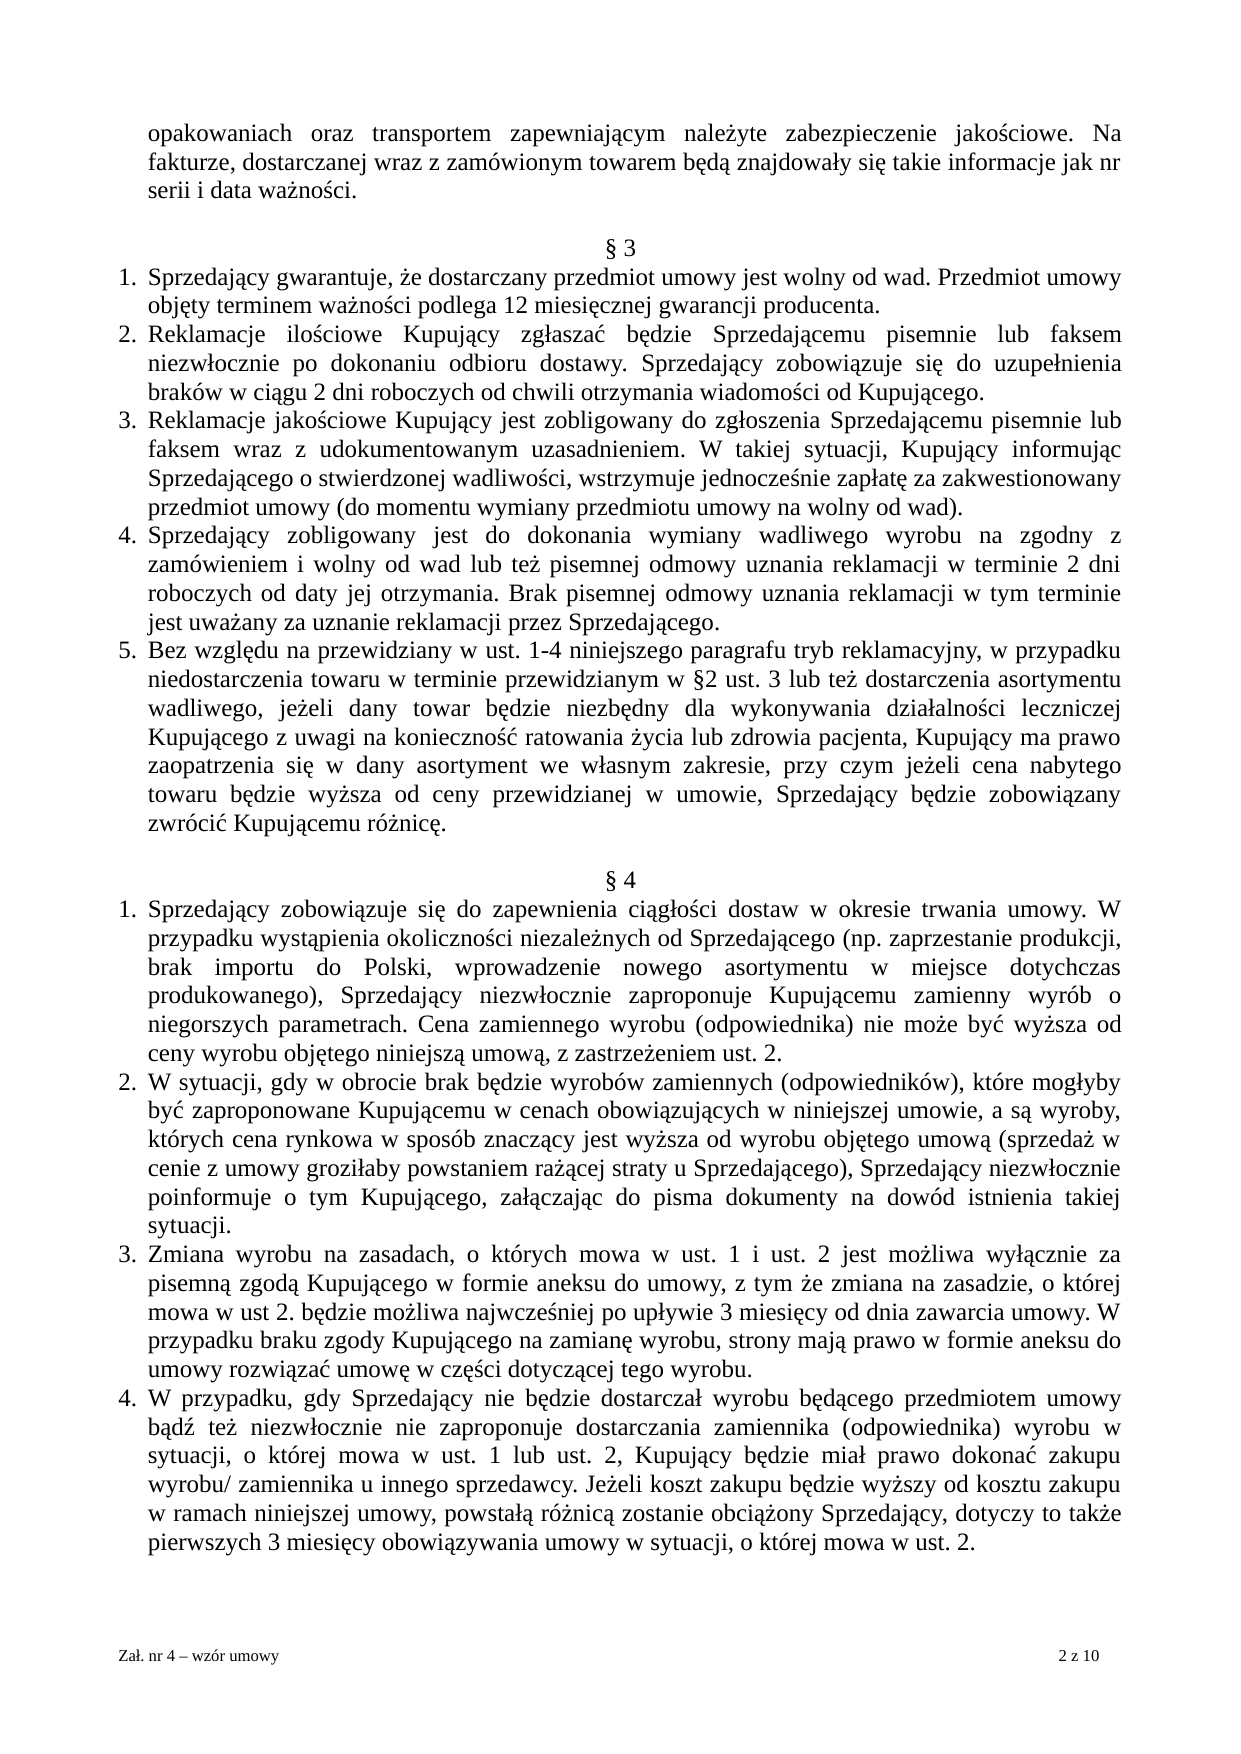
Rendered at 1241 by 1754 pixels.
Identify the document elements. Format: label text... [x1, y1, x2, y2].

list Sprzedający zobowiązuje się do zapewnienia ciągłości dostaw w okresie trwania umowy. W przypadku wystąpienia okoliczności niezależnych od Sprzedającego (np. zaprzestanie produkcji, brak importu do Polski, wprowadzenie nowego asortymentu w miejsce dotychczas produkowanego), Sprzedający niezwłocznie zaproponuje Kupującemu zamienny wyrób o niegorszych parametrach. Cena zamiennego wyrobu (odpowiednika) nie może być wyższa od ceny wyrobu objętego niniejszą umową, z zastrzeżeniem ust. 2. [118, 894, 1122, 1067]
list Reklamacje ilościowe Kupujący zgłaszać będzie Sprzedającemu pisemnie lub faksem niezwłocznie po dokonaniu odbioru dostawy. Sprzedający zobowiązuje się do uzupełnienia braków w ciągu 2 dni roboczych od chwili otrzymania wiadomości od Kupującego. [118, 319, 1122, 406]
list Sprzedający gwarantuje, że dostarczany przedmiot umowy jest wolny od wad. Przedmiot umowy objęty terminem ważności podlega 12 miesięcznej gwarancji producenta. [118, 262, 1122, 319]
list opakowaniach oraz transportem zapewniającym należyte zabezpieczenie jakościowe. Na fakturze, dostarczanej wraz z zamówionym towarem będą znajdowały się takie informacje jak nr serii i data ważności. [118, 118, 1122, 204]
list Reklamacje jakościowe Kupujący jest zobligowany do zgłoszenia Sprzedającemu pisemnie lub faksem wraz z udokumentowanym uzasadnieniem. W takiej sytuacji, Kupujący informując Sprzedającego o stwierdzonej wadliwości, wstrzymuje jednocześnie zapłatę za zakwestionowany przedmiot umowy (do momentu wymiany przedmiotu umowy na wolny od wad). [118, 406, 1122, 521]
list Sprzedający zobligowany jest do dokonania wymiany wadliwego wyrobu na zgodny z zamówieniem i wolny od wad lub też pisemnej odmowy uznania reklamacji w terminie 2 dni roboczych od daty jej otrzymania. Brak pisemnej odmowy uznania reklamacji w tym terminie jest uważany za uznanie reklamacji przez Sprzedającego. [118, 521, 1122, 636]
list W sytuacji, gdy w obrocie brak będzie wyrobów zamiennych (odpowiedników), które mogłyby być zaproponowane Kupującemu w cenach obowiązujących w niniejszej umowie, a są wyroby, których cena rynkowa w sposób znaczący jest wyższa od wyrobu objętego umową (sprzedaż w cenie z umowy groziłaby powstaniem rażącej straty u Sprzedającego), Sprzedający niezwłocznie poinformuje o tym Kupującego, załączając do pisma dokumenty na dowód istnienia takiej sytuacji. [118, 1067, 1122, 1239]
list Bez względu na przewidziany w ust. 1-4 niniejszego paragrafu tryb reklamacyjny, w przypadku niedostarczenia towaru w terminie przewidzianym w §2 ust. 3 lub też dostarczenia asortymentu wadliwego, jeżeli dany towar będzie niezbędny dla wykonywania działalności leczniczej Kupującego z uwagi na konieczność ratowania życia lub zdrowia pacjenta, Kupujący ma prawo zaopatrzenia się w dany asortyment we własnym zakresie, przy czym jeżeli cena nabytego towaru będzie wyższa od ceny przewidzianej w umowie, Sprzedający będzie zobowiązany zwrócić Kupującemu różnicę. [118, 636, 1122, 837]
list Zmiana wyrobu na zasadach, o których mowa w ust. 1 i ust. 2 jest możliwa wyłącznie za pisemną zgodą Kupującego w formie aneksu do umowy, z tym że zmiana na zasadzie, o której mowa w ust 2. będzie możliwa najwcześniej po upływie 3 miesięcy od dnia zawarcia umowy. W przypadku braku zgody Kupującego na zamianę wyrobu, strony mają prawo w formie aneksu do umowy rozwiązać umowę w części dotyczącej tego wyrobu. [118, 1239, 1122, 1383]
list W przypadku, gdy Sprzedający nie będzie dostarczał wyrobu będącego przedmiotem umowy bądź też niezwłocznie nie zaproponuje dostarczania zamiennika (odpowiednika) wyrobu w sytuacji, o której mowa w ust. 1 lub ust. 2, Kupujący będzie miał prawo dokonać zakupu wyrobu/ zamiennika u innego sprzedawcy. Jeżeli koszt zakupu będzie wyższy od kosztu zakupu w ramach niniejszej umowy, powstałą różnicą zostanie obciążony Sprzedający, dotyczy to także pierwszych 3 miesięcy obowiązywania umowy w sytuacji, o której mowa w ust. 2. [118, 1383, 1122, 1556]
text § 3 [118, 233, 1122, 262]
text § 4 [118, 866, 1122, 894]
